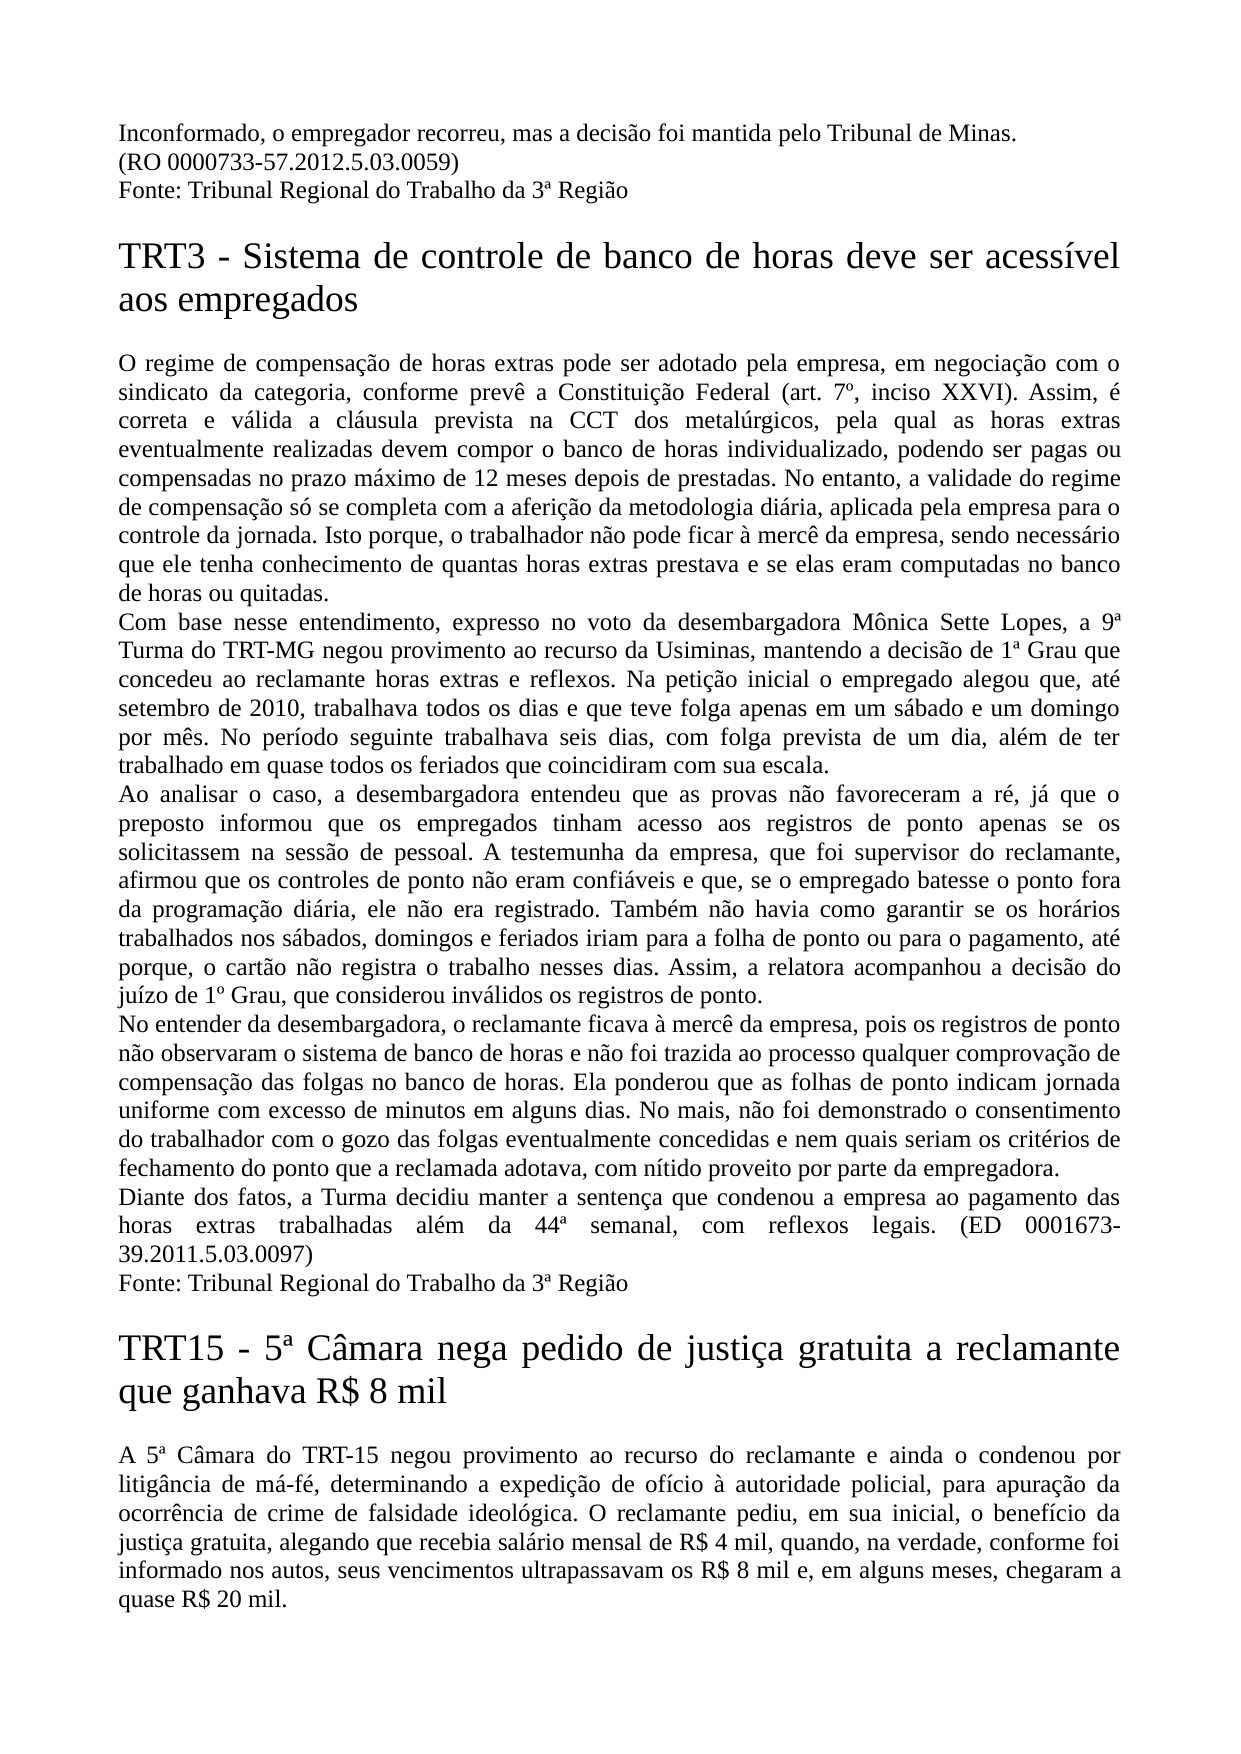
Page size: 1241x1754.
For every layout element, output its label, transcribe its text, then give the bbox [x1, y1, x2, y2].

text TRT15 - 5ª Câmara nega pedido de justiça gratuita a reclamante que ganhava R$ 8 mil [118, 1326, 1122, 1412]
text O regime de compensação de horas extras pode ser adotado pela empresa, em negociação com o sindicato da categoria, conforme prevê a Constituição Federal (art. 7º, inciso XXVI). Assim, é correta e válida a cláusula prevista na CCT dos metalúrgicos, pela qual as horas extras eventualmente realizadas devem compor o banco de horas individualizado, podendo ser pagas ou compensadas no prazo máximo de 12 meses depois de prestadas. No entanto, a validade do regime de compensação só se completa com a aferição da metodologia diária, aplicada pela empresa para o controle da jornada. Isto porque, o trabalhador não pode ficar à mercê da empresa, sendo necessário que ele tenha conhecimento de quantas horas extras prestava e se elas eram computadas no banco de horas ou quitadas. [118, 348, 1122, 607]
text Fonte: Tribunal Regional do Trabalho da 3ª Região [118, 1268, 1122, 1297]
text Fonte: Tribunal Regional do Trabalho da 3ª Região [118, 176, 1122, 204]
text Inconformado, o empregador recorreu, mas a decisão foi mantida pelo Tribunal de Minas. [118, 118, 1122, 147]
text Com base nesse entendimento, expresso no voto da desembargadora Mônica Sette Lopes, a 9ª Turma do TRT-MG negou provimento ao recurso da Usiminas, mantendo a decisão de 1ª Grau que concedeu ao reclamante horas extras e reflexos. Na petição inicial o empregado alegou que, até setembro de 2010, trabalhava todos os dias e que teve folga apenas em um sábado e um domingo por mês. No período seguinte trabalhava seis dias, com folga prevista de um dia, além de ter trabalhado em quase todos os feriados que coincidiram com sua escala. [118, 607, 1122, 779]
text No entender da desembargadora, o reclamante ficava à mercê da empresa, pois os registros de ponto não observaram o sistema de banco de horas e não foi trazida ao processo qualquer comprovação de compensação das folgas no banco de horas. Ela ponderou que as folhas de ponto indicam jornada uniforme com excesso de minutos em alguns dias. No mais, não foi demonstrado o consentimento do trabalhador com o gozo das folgas eventualmente concedidas e nem quais seriam os critérios de fechamento do ponto que a reclamada adotava, com nítido proveito por parte da empregadora. [118, 1009, 1122, 1182]
text A 5ª Câmara do TRT-15 negou provimento ao recurso do reclamante e ainda o condenou por litigância de má-fé, determinando a expedição de ofício à autoridade policial, para apuração da ocorrência de crime de falsidade ideológica. O reclamante pediu, em sua inicial, o benefício da justiça gratuita, alegando que recebia salário mensal de R$ 4 mil, quando, na verdade, conforme foi informado nos autos, seus vencimentos ultrapassavam os R$ 8 mil e, em alguns meses, chegaram a quase R$ 20 mil. [118, 1441, 1122, 1613]
text Ao analisar o caso, a desembargadora entendeu que as provas não favoreceram a ré, já que o preposto informou que os empregados tinham acesso aos registros de ponto apenas se os solicitassem na sessão de pessoal. A testemunha da empresa, que foi supervisor do reclamante, afirmou que os controles de ponto não eram confiáveis e que, se o empregado batesse o ponto fora da programação diária, ele não era registrado. Também não havia como garantir se os horários trabalhados nos sábados, domingos e feriados iriam para a folha de ponto ou para o pagamento, até porque, o cartão não registra o trabalho nesses dias. Assim, a relatora acompanhou a decisão do juízo de 1º Grau, que considerou inválidos os registros de ponto. [118, 779, 1122, 1009]
text (RO 0000733-57.2012.5.03.0059) [118, 147, 1122, 176]
text TRT3 - Sistema de controle de banco de horas deve ser acessível aos empregados [118, 233, 1122, 319]
text Diante dos fatos, a Turma decidiu manter a sentença que condenou a empresa ao pagamento das horas extras trabalhadas além da 44ª semanal, com reflexos legais. (ED 0001673-39.2011.5.03.0097) [118, 1182, 1122, 1268]
